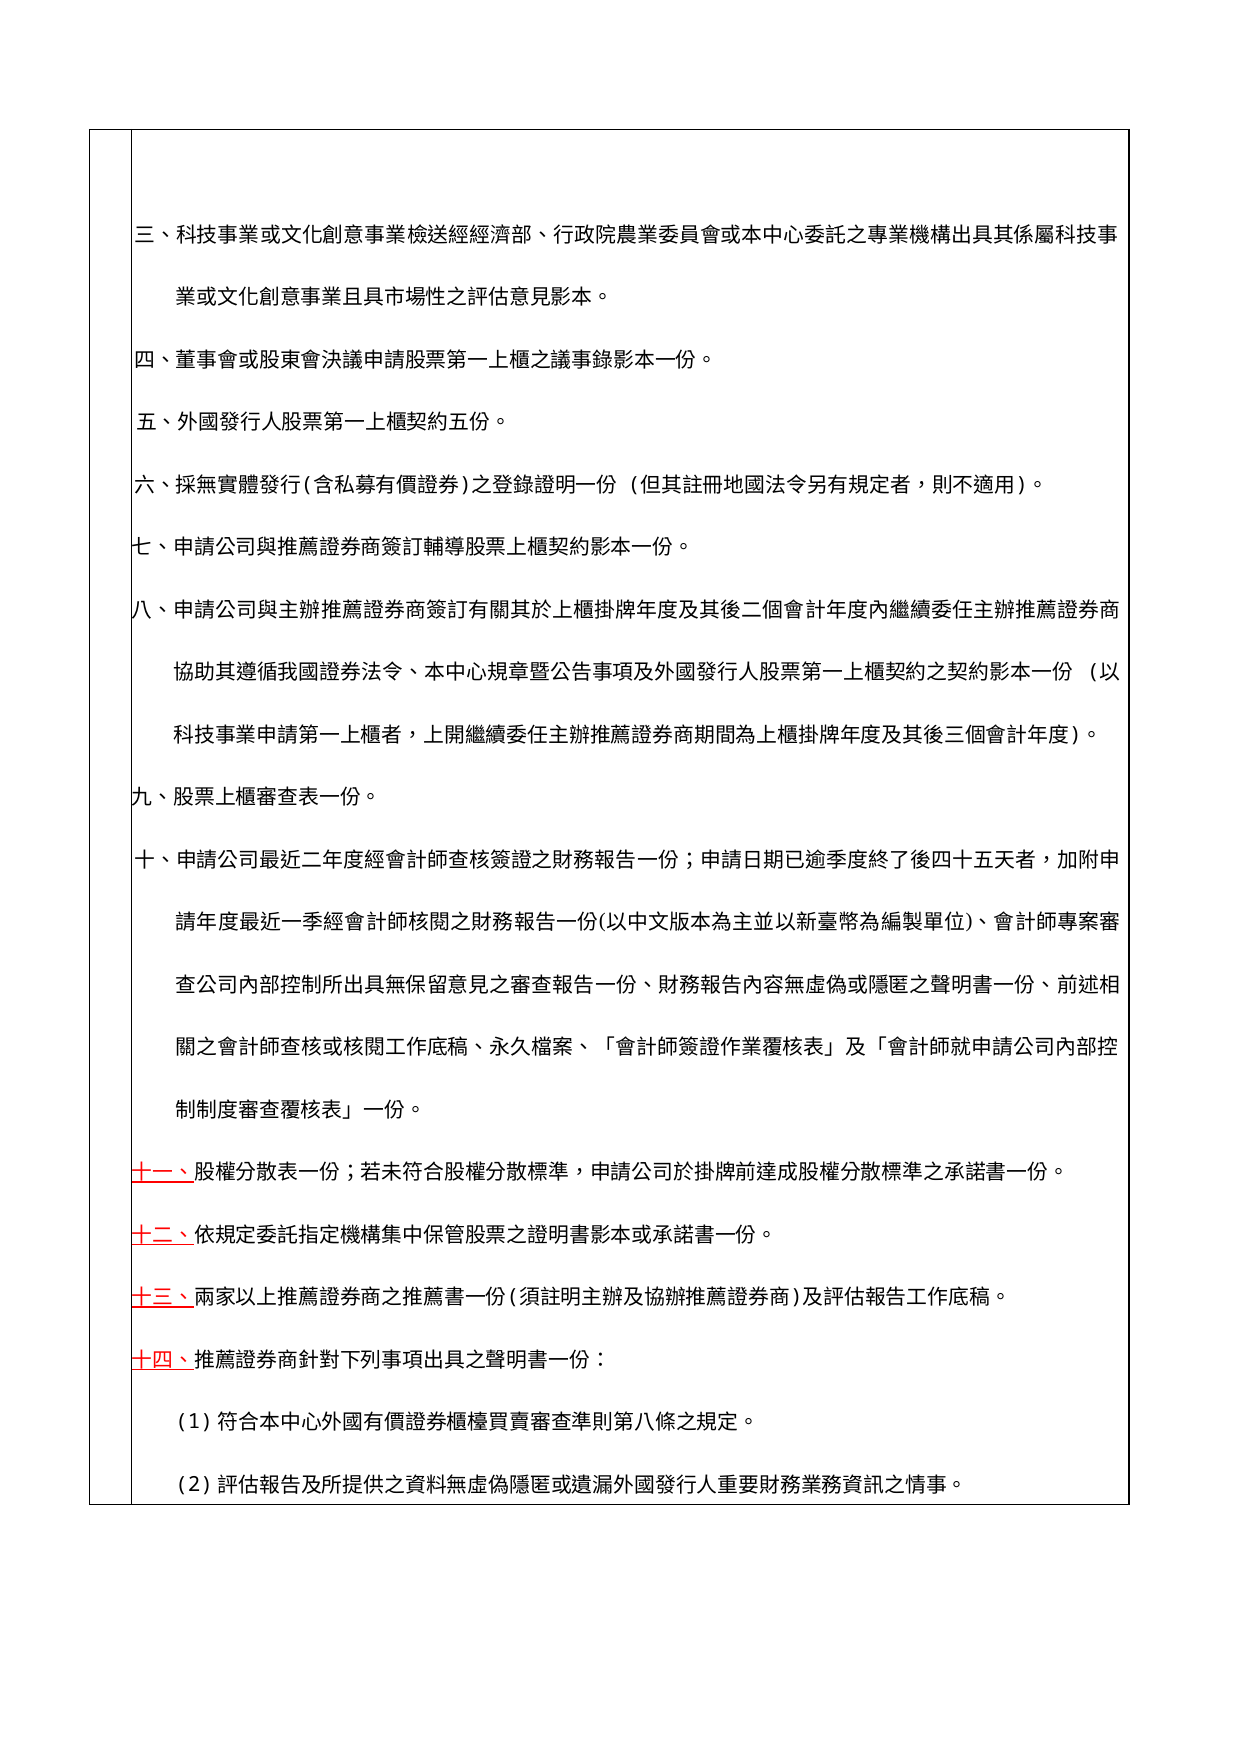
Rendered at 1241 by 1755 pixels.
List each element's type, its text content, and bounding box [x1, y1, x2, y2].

table_cell 申請公司經我國外交部駐外單位認證之依註冊地國法律組織登記且有效存在之股份有限責任公司之證明文件影本一份。 申請公司針對下列事項出具之聲明書一份： 未違反「臺灣地區與大陸地區人民關係條例」相關規範。 申請公司並非依大陸地區法令組織登記者。 申請公司及其具有中華民國國籍之董事、監察人、經理人及持股超過股份總額百分之十之股東，暨外國發行人所控制之營運主體係依中華民國公司法令組織成立，從事大陸地區投資者，係符合「臺灣地區與大陸地區人民關係條例」及「在大陸地區從事投資或技術合作許可辦法」等規定。 申請公司股東屬大陸地區人民來臺投資許可辦法定義之投資人者，其直接或間接持有該公司股份未逾30%，且未具有控制能力。 無其他違反「臺灣地區與大陸地區人民關係條例」相關規範之情事。 在不違反註冊地國法令情況下，第一上櫃後應於中華民國境內召開股東會。 若註冊地國法令規定不得於境外召開股東會者，公司已訂有得採委託投票或通訊投票之相關制度， 其內容應包括具體做法、註冊地國法令對投票之限制及對中華民國股東之股東權益保護等重要事項。 符合本中心外國有價證券櫃檯買賣審查準則第四條第一項第二款及第八條規定。 本股票第一上櫃申請書及其附件所載事項無虛偽、隱匿之情事。 三、科技事業或文化創意事業檢送經經濟部、行政院農業委員會或本中心委託之專業機構出具其係屬科技事業或文化創意事業且具市場性之評估意見影本。 四、董事會或股東會決議申請股票第一上櫃之議事錄影本一份。 五、外國發行人股票第一上櫃契約五份。 六、採無實體發行(含私募有價證券)之登錄證明一份 (但其註冊地國法令另有規定者，則不適用)。 七、申請公司與推薦證券商簽訂輔導股票上櫃契約影本一份。 八、申請公司與主辦推薦證券商簽訂有關其於上櫃掛牌年度及其後二個會計年度內繼續委任主辦推薦證券商協助其遵循我國證券法令、本中心規章暨公告事項及外國發行人股票第一上櫃契約之契約影本一份 (以科技事業申請第一上櫃者，上開繼續委任主辦推薦證券商期間為上櫃掛牌年度及其後三個會計年度)。 九、股票上櫃審查表一份。 十、申請公司最近二年度經會計師查核簽證之財務報告一份；申請日期已逾季度終了後四十五天者，加附申請年度最近一季經會計師核閱之財務報告一份(以中文版本為主並以新臺幣為編製單位)、會計師專案審查公司內部控制所出具無保留意見之審查報告一份、財務報告內容無虛偽或隱匿之聲明書一份、前述相關之會計師查核或核閱工作底稿、永久檔案、「會計師簽證作業覆核表」及「會計師就申請公司內部控制制度審查覆核表」一份。 十一、股權分散表一份；若未符合股權分散標準，申請公司於掛牌前達成股權分散標準之承諾書一份。 十二、依規定委託指定機構集中保管股票之證明書影本或承諾書一份。 十三、兩家以上推薦證券商之推薦書一份(須註明主辦及協辦推薦證券商)及評估報告工作底稿。 十四、推薦證券商針對下列事項出具之聲明書一份： 符合本中心外國有價證券櫃檯買賣審查準則第八條之規定。 評估報告及所提供之資料無虛偽隱匿或遺漏外國發行人重要財務業務資訊之情事。 十五、訴訟及非訴訟代理人之基本資料一份，及該代理人係「在我國境內有住所或居所之自然人」之證明文件影本一份。 十六、申請公司與訴訟及非訴訟代理人之授權文件影本一份。(授權內容至少應有「申請公司以該代理人為證券交易法在我國境內之負責人」) 十七、申請公司承諾書一份。承諾遵守本中心外國有價證券櫃檯買賣審查準則第四條第一項第十三款規定之事項；承諾於上櫃掛牌後，若本中心「外國發行人註冊地股東權益保護事項檢查表」所訂之股東權益保護重要事項有修正時，應於不牴觸註冊地國法令之情形下，於最近一次股東會提案修訂公司章程，且修正公司章程所訂「股東權益保護之重要事項」時，需於提董事會決議十日前先向本中心申報其公司章程修正草案及律師評估意見；承諾於所屬國辦理增資時，應以書面通知本中心。 十八、推薦證券商填製之「外國審查準則第九條第一項各款情事審查表」、「投資控股公司申請條件審查表」、評估報告工作分配表、撰寫評估報告人員名單與相關懲處紀錄一份。 十九、申請日最近一年內申請公司之負責人、董事、監察人及持股超過股份總額百分之十之股東業已參加證券法規研習課程之證明文件影本一份(含董事、監察人進修公司治理相關課程三小時之證明文件)。 二十、推薦證券商輔導人員進修公司治理相關課程之證明文件影本一份。 二十一、股務代理契約影本一份；專業股務代理機構經臺灣集中保管結算所股份有限公司出具符合規定之證明文件一份。 二十二、公開說明書稿本(含推薦證券商評估報告)十二份；本次檢送之各期財務報告及公開說明書電子檔上傳至本中心指定之網際網路資訊申報系統之證明文件一份。 二十三、董事、監察人、持股超過股份總額百分之十之股東及提出股份供推薦證券商認購之股東如與他人訂有股份附買回條件之協議者，在申請日仍屬有效之協議等相關資料。 二十四、申請公司與推薦證券商共同訂定股票承銷價格之依據及方式之說明書一份。 二十五、律師填製之「外國發行人註冊地股東權益保護事項檢查表」、「法律事項檢查表」、其工作底稿及律師與申請公司所出具「其彼此間並無前開檢查表之填表注意事項一所列情事」之聲明書一份。 二十六、會計師出具最近三年內部控制制度建議書一份(無則免附)。 二十七、申請公司之公司治理自評報告或外部獨立客觀機構之公司治理評量報告一份。 二十八、董事戶籍及通訊聯絡方式之資料一份。 二十九、設置中文網站之證明文件一份。 三十、推薦證券商、簽證會計師及律師填製之上櫃標準題各一份。 三十一、送件前六個月申報之三份「上櫃輔導檢查表」及三份詳式「財務業務重大事件檢查表」(未登錄興櫃者適用)。 三十二、申請公司、證券承銷商、律師及會計師所出具之誠信聲明書各一份。 三十三、股票面額非屬新臺幣10元者，主辦推薦證券商於上櫃前預計辦理之宣導計畫。 三十四、出具「上櫃掛牌期間，持續於章程將電子方式列為股東表決權行使管道承諾書」一份。 三十五、截至次季止之財務預測資訊一份。 三十六、出具「上櫃掛牌期間，持續於章程載明董監選舉採候選人提名制度承諾書」一份。 三十七、出具自行編製財務報告評估表，或提升自行編製財務報告能力計畫書一份。 三十八、申請公司購買董事及監察人責任保險之相關證明文件及「上櫃掛牌期間持續購買董事及監察人責任保險承諾書」各一份。 三十九、本中心審查外國有價證券櫃檯買賣作業程序附件十「審查報告」內之「申請公司及中介機構補充書件」(補充書件四及七除外)。 四十、其他必要之證明文件或資料。 [132, 130, 1128, 1504]
table_cell [90, 130, 131, 1504]
